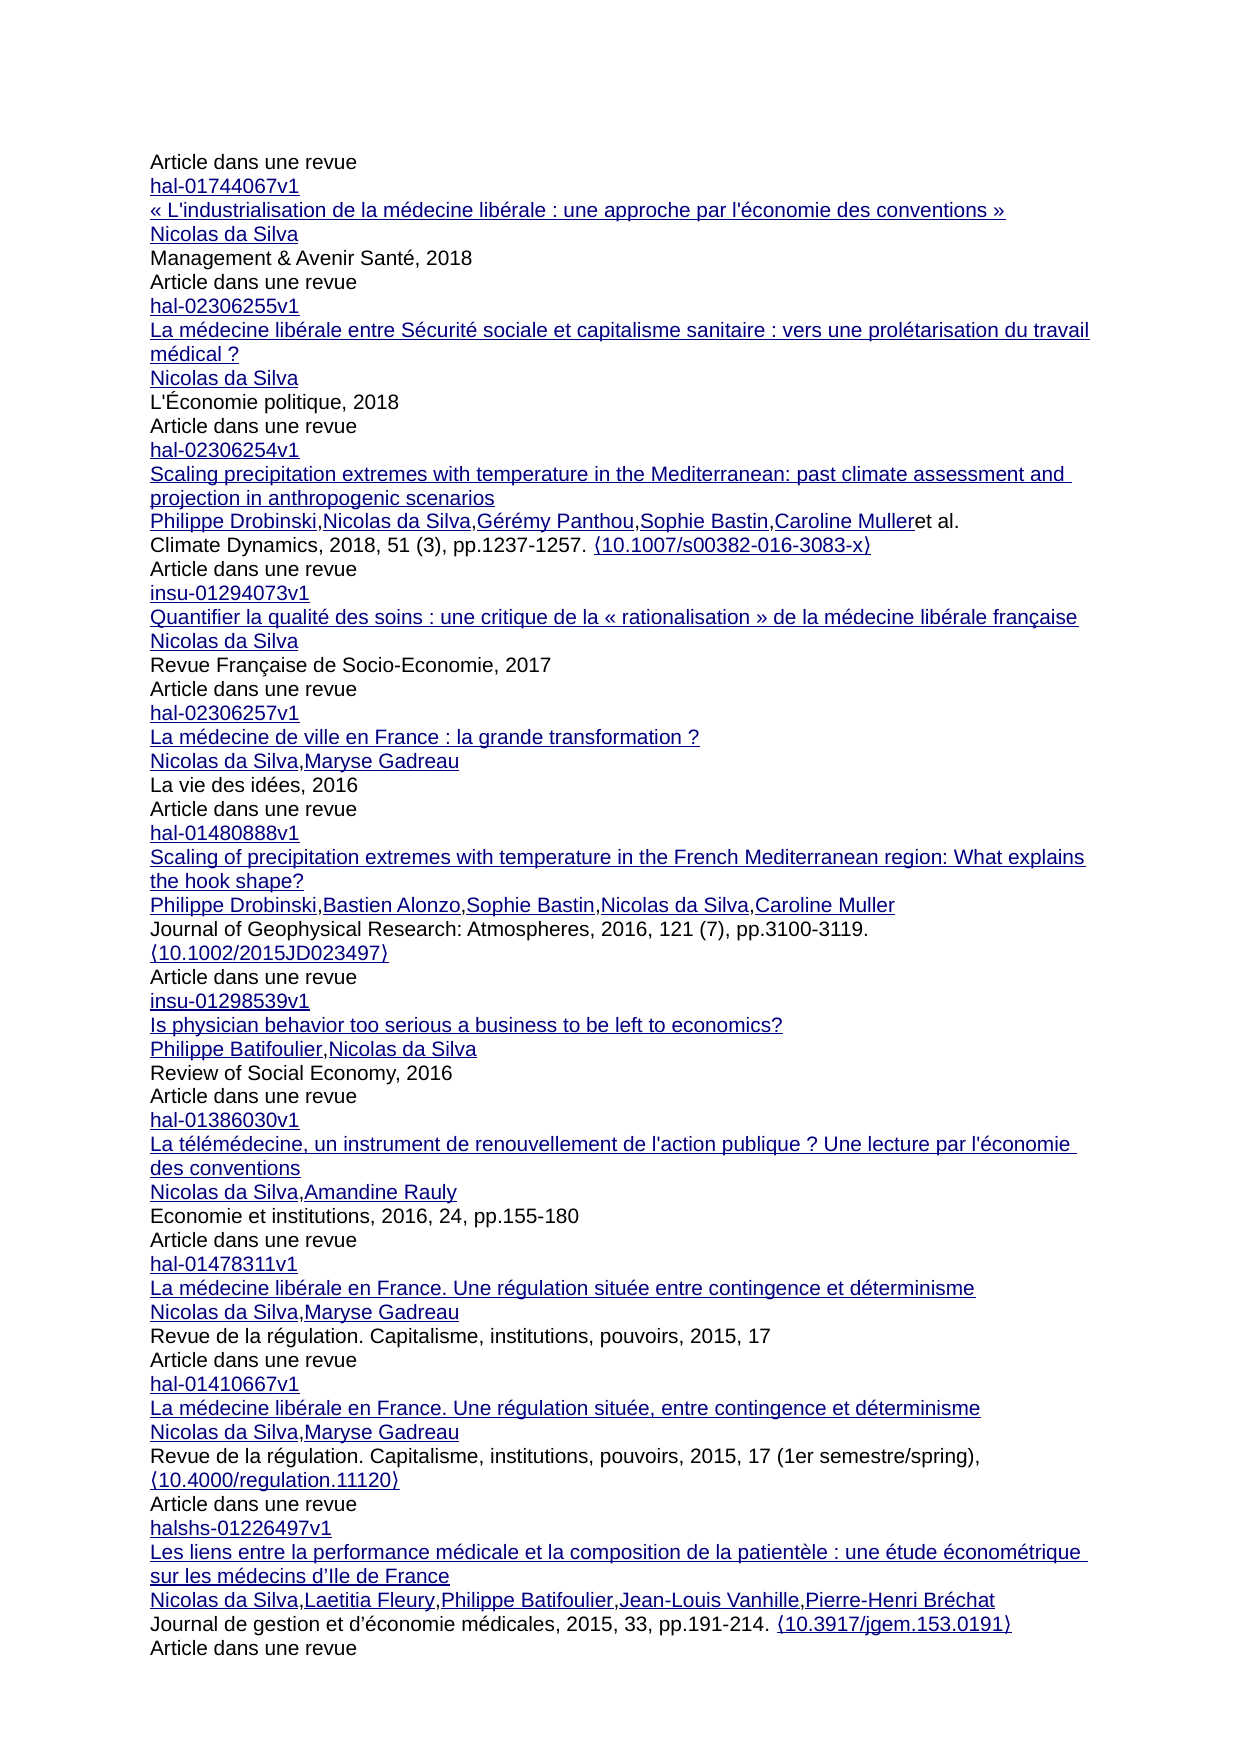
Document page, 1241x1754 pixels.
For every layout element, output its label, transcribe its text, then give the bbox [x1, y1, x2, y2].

table_cell « L'industrialisation de la médecine libérale : une approche par l'économie des conventions » Nicolas da Silva Management & Avenir Santé, 2018 Article dans une revue hal-02306255v1 [150, 198, 1090, 318]
table_cell La médecine libérale entre Sécurité sociale et capitalisme sanitaire : vers une prolétarisation du travail [150, 318, 1090, 339]
table_cell Quantifier la qualité des soins : une critique de la « rationalisation » de la médecine libérale française Nicolas da Silva Revue Française de Socio-Economie, 2017 Article dans une revue hal-02306257v1 [150, 605, 1090, 725]
table_cell Les liens entre la performance médicale et la composition de la patientèle : une étude économétrique sur les médecins d’Ile de France Nicolas da Silva,Laetitia Fleury,Philippe Batifoulier,Jean-Louis Vanhille,Pierre-Henri Bréchat Journal de gestion et d’économie médicales, 2015, 33, pp.191-214. ⟨10.3917/jgem.153.0191⟩ Article dans une revue [150, 1540, 1090, 1659]
table_cell Scaling of precipitation extremes with temperature in the French Mediterranean region: What explains the hook shape? Philippe Drobinski,Bastien Alonzo,Sophie Bastin,Nicolas da Silva,Caroline Muller Journal of Geophysical Research: Atmospheres, 2016, 121 (7), pp.3100-3119. ⟨10.1002/2015JD023497⟩ Article dans une revue insu-01298539v1 [150, 845, 1090, 1012]
table_cell La médecine libérale en France. Une régulation située entre contingence et déterminisme Nicolas da Silva,Maryse Gadreau Revue de la régulation. Capitalisme, institutions, pouvoirs, 2015, 17 Article dans une revue hal-01410667v1 [150, 1276, 1090, 1396]
table_cell La médecine de ville en France : la grande transformation ? Nicolas da Silva,Maryse Gadreau La vie des idées, 2016 Article dans une revue hal-01480888v1 [150, 725, 1090, 845]
table_cell Scaling precipitation extremes with temperature in the Mediterranean: past climate assessment and projection in anthropogenic scenarios Philippe Drobinski,Nicolas da Silva,Gérémy Panthou,Sophie Bastin,Caroline Mulleret al. Climate Dynamics, 2018, 51 (3), pp.1237-1257. ⟨10.1007/s00382-016-3083-x⟩ Article dans une revue insu-01294073v1 [150, 461, 1090, 605]
table_cell médical ? Nicolas da Silva L'Économie politique, 2018 Article dans une revue hal-02306254v1 [150, 340, 1090, 461]
table_cell Is physician behavior too serious a business to be left to economics? Philippe Batifoulier,Nicolas da Silva Review of Social Economy, 2016 Article dans une revue hal-01386030v1 [150, 1013, 1090, 1132]
table_cell La médecine libérale en France. Une régulation située, entre contingence et déterminisme Nicolas da Silva,Maryse Gadreau Revue de la régulation. Capitalisme, institutions, pouvoirs, 2015, 17 (1er semestre/spring), ⟨10.4000/regulation.11120⟩ Article dans une revue halshs-01226497v1 [150, 1396, 1090, 1539]
table_cell Article dans une revue hal-01744067v1 [150, 150, 1090, 198]
table_cell La télémédecine, un instrument de renouvellement de l'action publique ? Une lecture par l'économie des conventions Nicolas da Silva,Amandine Rauly Economie et institutions, 2016, 24, pp.155-180 Article dans une revue hal-01478311v1 [150, 1132, 1090, 1276]
